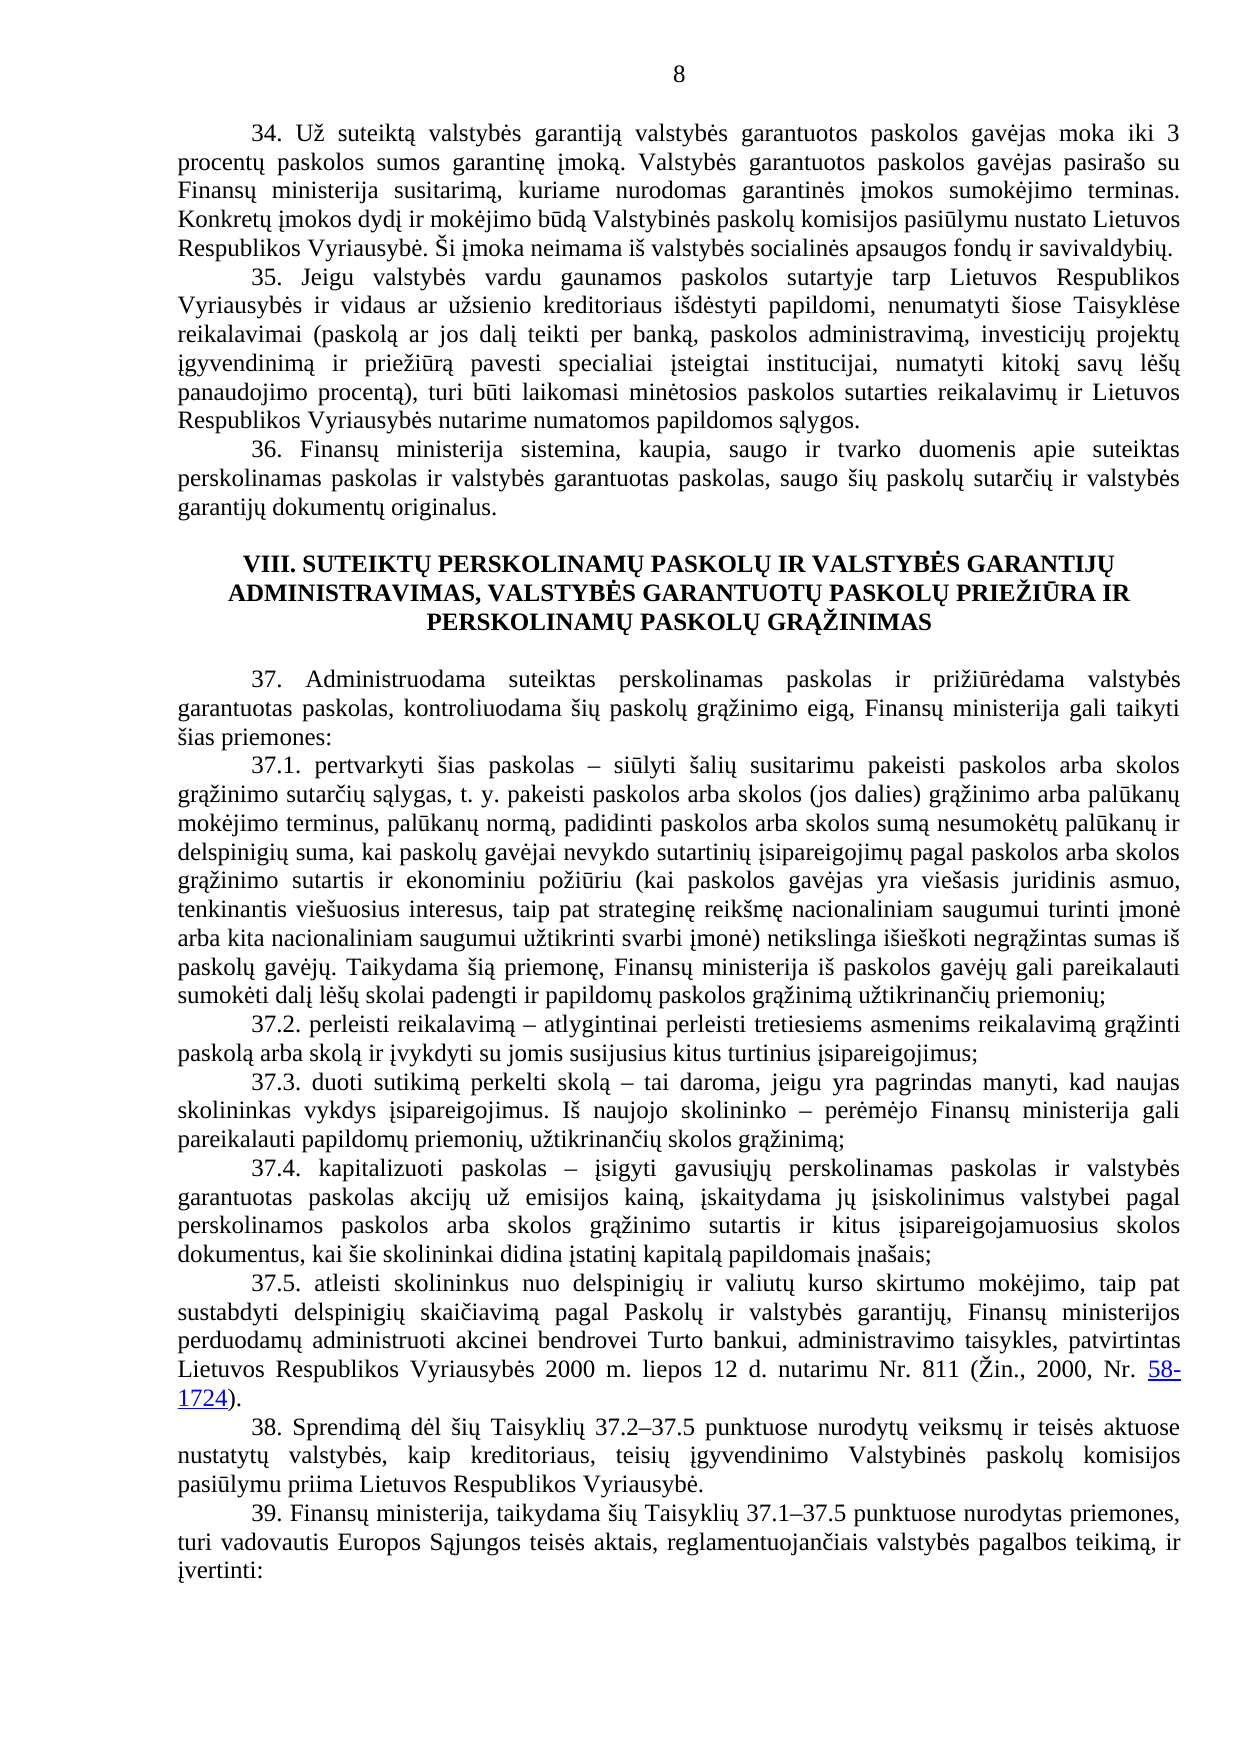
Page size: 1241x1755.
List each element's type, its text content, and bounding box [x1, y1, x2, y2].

text PERSKOLINAMŲ PASKOLŲ GRĄŽINIMAS [177, 607, 1181, 636]
text 37.5. atleisti skolininkus nuo delspinigių ir valiutų kurso skirtumo mokėjimo, taip pat sustabdyti delspinigių skaičiavimą pagal Paskolų ir valstybės garantijų, Finansų ministerijos perduodamų administruoti akcinei bendrovei Turto bankui, administravimo taisykles, patvirtintas Lietuvos Respublikos Vyriausybės 2000 m. liepos 12 d. nutarimu Nr. 811 (Žin., 2000, Nr. 58-1724). [177, 1268, 1181, 1412]
text 37.4. kapitalizuoti paskolas – įsigyti gavusiųjų perskolinamas paskolas ir valstybės garantuotas paskolas akcijų už emisijos kainą, įskaitydama jų įsiskolinimus valstybei pagal perskolinamos paskolos arba skolos grąžinimo sutartis ir kitus įsipareigojamuosius skolos dokumentus, kai šie skolininkai didina įstatinį kapitalą papildomais įnašais; [177, 1153, 1181, 1268]
text 39. Finansų ministerija, taikydama šių Taisyklių 37.1–37.5 punktuose nurodytas priemones, turi vadovautis Europos Sąjungos teisės aktais, reglamentuojančiais valstybės pagalbos teikimą, ir įvertinti: [177, 1498, 1181, 1584]
text 37. Administruodama suteiktas perskolinamas paskolas ir prižiūrėdama valstybės garantuotas paskolas, kontroliuodama šių paskolų grąžinimo eigą, Finansų ministerija gali taikyti šias priemones: [177, 664, 1181, 751]
text VIII. SUTEIKTŲ PERSKOLINAMŲ PASKOLŲ IR VALSTYBĖS GARANTIJŲ [177, 549, 1181, 578]
text 37.3. duoti sutikimą perkelti skolą – tai daroma, jeigu yra pagrindas manyti, kad naujas skolininkas vykdys įsipareigojimus. Iš naujojo skolininko – perėmėjo Finansų ministerija gali pareikalauti papildomų priemonių, užtikrinančių skolos grąžinimą; [177, 1067, 1181, 1153]
text 38. Sprendimą dėl šių Taisyklių 37.2–37.5 punktuose nurodytų veiksmų ir teisės aktuose nustatytų valstybės, kaip kreditoriaus, teisių įgyvendinimo Valstybinės paskolų komisijos pasiūlymu priima Lietuvos Respublikos Vyriausybė. [177, 1412, 1181, 1498]
text 34. Už suteiktą valstybės garantiją valstybės garantuotos paskolos gavėjas moka iki 3 procentų paskolos sumos garantinę įmoką. Valstybės garantuotos paskolos gavėjas pasirašo su Finansų ministerija susitarimą, kuriame nurodomas garantinės įmokos sumokėjimo terminas. Konkretų įmokos dydį ir mokėjimo būdą Valstybinės paskolų komisijos pasiūlymu nustato Lietuvos Respublikos Vyriausybė. Ši įmoka neimama iš valstybės socialinės apsaugos fondų ir savivaldybių. [177, 118, 1181, 262]
text 37.2. perleisti reikalavimą – atlygintinai perleisti tretiesiems asmenims reikalavimą grąžinti paskolą arba skolą ir įvykdyti su jomis susijusius kitus turtinius įsipareigojimus; [177, 1009, 1181, 1067]
text 35. Jeigu valstybės vardu gaunamos paskolos sutartyje tarp Lietuvos Respublikos Vyriausybės ir vidaus ar užsienio kreditoriaus išdėstyti papildomi, nenumatyti šiose Taisyklėse reikalavimai (paskolą ar jos dalį teikti per banką, paskolos administravimą, investicijų projektų įgyvendinimą ir priežiūrą pavesti specialiai įsteigtai institucijai, numatyti kitokį savų lėšų panaudojimo procentą), turi būti laikomasi minėtosios paskolos sutarties reikalavimų ir Lietuvos Respublikos Vyriausybės nutarime numatomos papildomos sąlygos. [177, 262, 1181, 434]
text 37.1. pertvarkyti šias paskolas – siūlyti šalių susitarimu pakeisti paskolos arba skolos grąžinimo sutarčių sąlygas, t. y. pakeisti paskolos arba skolos (jos dalies) grąžinimo arba palūkanų mokėjimo terminus, palūkanų normą, padidinti paskolos arba skolos sumą nesumokėtų palūkanų ir delspinigių suma, kai paskolų gavėjai nevykdo sutartinių įsipareigojimų pagal paskolos arba skolos grąžinimo sutartis ir ekonominiu požiūriu (kai paskolos gavėjas yra viešasis juridinis asmuo, tenkinantis viešuosius interesus, taip pat strateginę reikšmę nacionaliniam saugumui turinti įmonė arba kita nacionaliniam saugumui užtikrinti svarbi įmonė) netikslinga išieškoti negrąžintas sumas iš paskolų gavėjų. Taikydama šią priemonę, Finansų ministerija iš paskolos gavėjų gali pareikalauti sumokėti dalį lėšų skolai padengti ir papildomų paskolos grąžinimą užtikrinančių priemonių; [177, 751, 1181, 1009]
text 36. Finansų ministerija sistemina, kaupia, saugo ir tvarko duomenis apie suteiktas perskolinamas paskolas ir valstybės garantuotas paskolas, saugo šių paskolų sutarčių ir valstybės garantijų dokumentų originalus. [177, 434, 1181, 521]
text ADMINISTRAVIMAS, VALSTYBĖS GARANTUOTŲ PASKOLŲ PRIEŽIŪRA IR [177, 578, 1181, 607]
